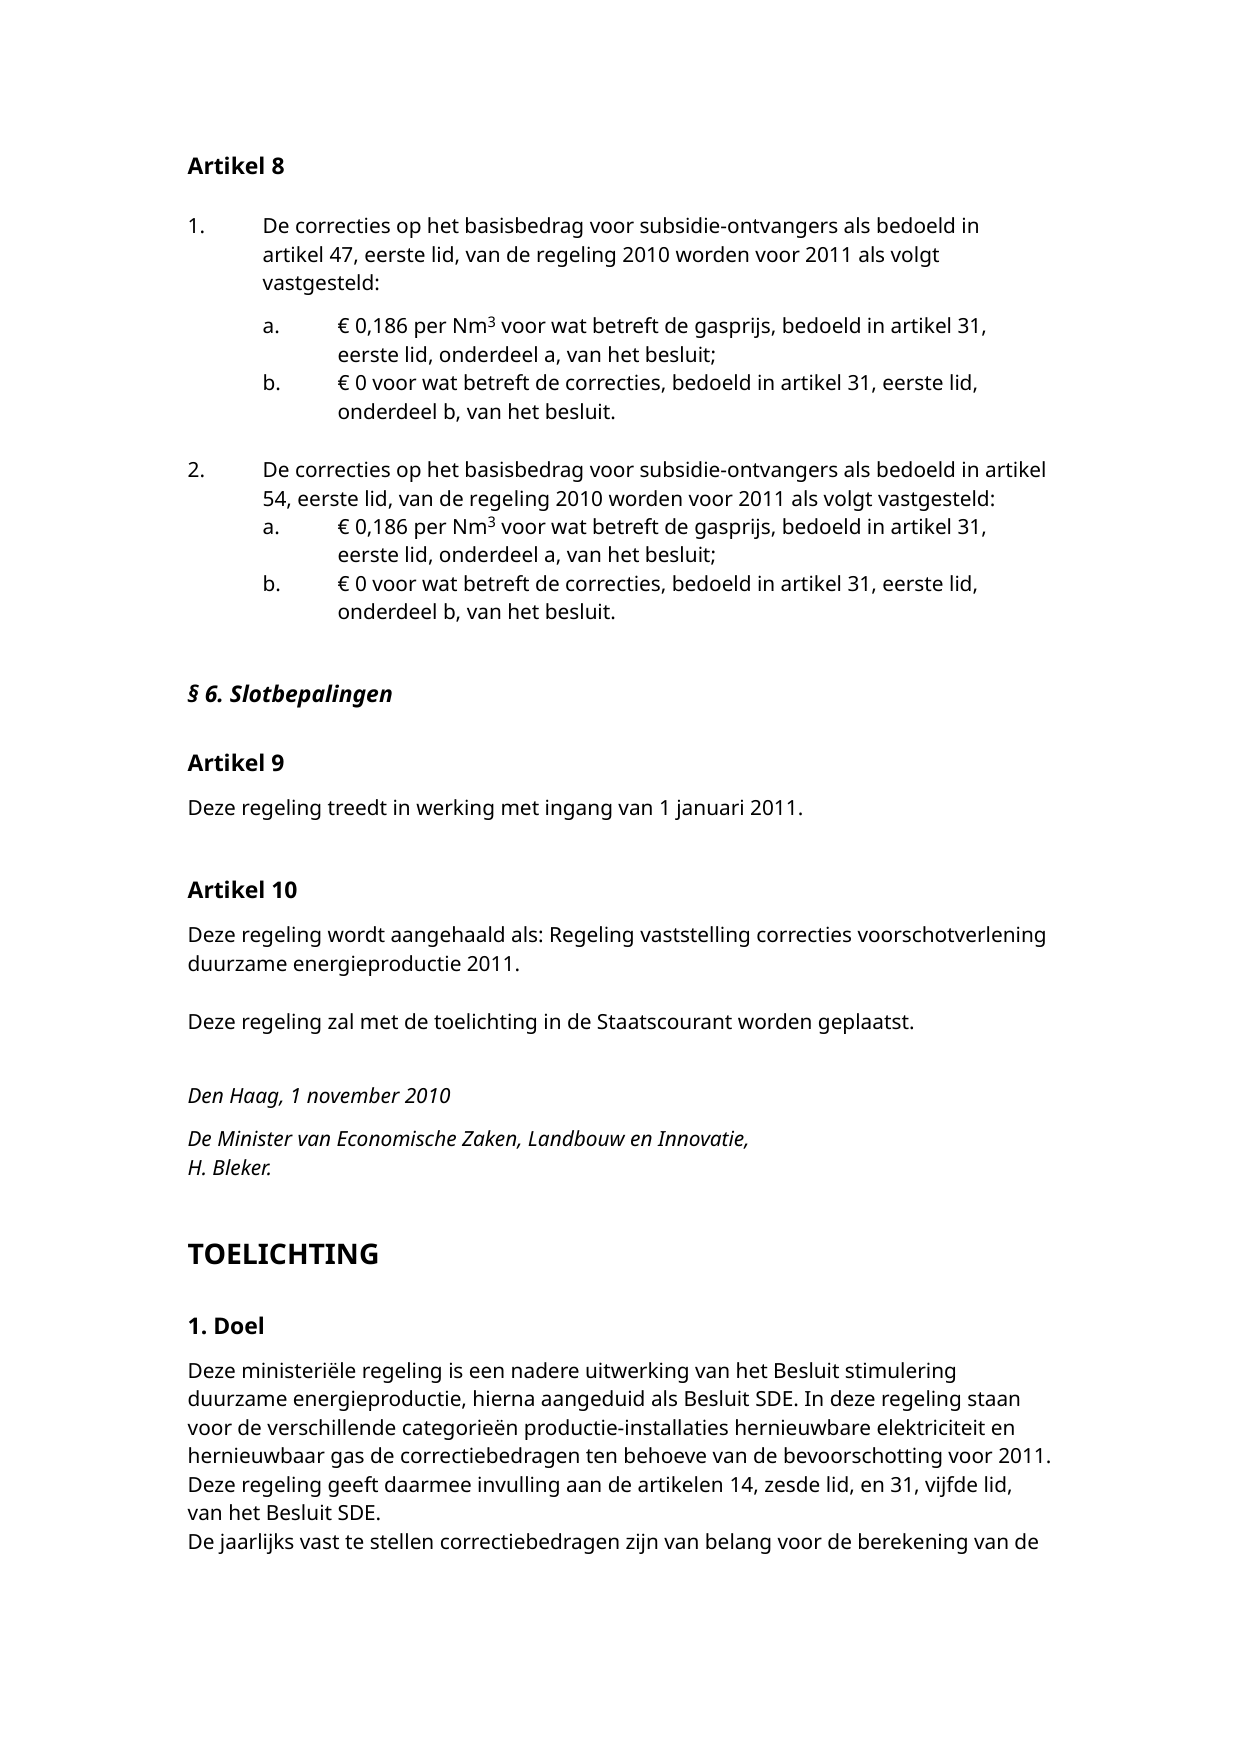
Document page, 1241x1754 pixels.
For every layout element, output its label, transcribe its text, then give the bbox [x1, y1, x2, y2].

text Deze regeling zal met de toelichting in de Staatscourant worden geplaatst. [187, 1007, 1053, 1036]
subtitle Artikel 9 [187, 747, 1053, 778]
text Deze ministeriële regeling is een nadere uitwerking van het Besluit stimulering duurzame energieproductie, hierna aangeduid als Besluit SDE. In deze regeling staan voor de verschillende categorieën productie-installaties hernieuwbare elektriciteit en hernieuwbaar gas de correctiebedragen ten behoeve van de bevoorschotting voor 2011. Deze regeling geeft daarmee invulling aan de artikelen 14, zesde lid, en 31, vijfde lid, van het Besluit SDE. [187, 1356, 1053, 1527]
list € 0 voor wat betreft de correcties, bedoeld in artikel 31, eerste lid, onderdeel b, van het besluit. [262, 569, 1053, 626]
subtitle TOELICHTING [187, 1234, 1053, 1272]
list De correcties op het basisbedrag voor subsidie-ontvangers als bedoeld in artikel 47, eerste lid, van de regeling 2010 worden voor 2011 als volgt vastgesteld: [187, 211, 1053, 297]
text Deze regeling wordt aangehaald als: Regeling vaststelling correcties voorschotverlening duurzame energieproductie 2011. [187, 921, 1053, 977]
list € 0,186 per Nm3 voor wat betreft de gasprijs, bedoeld in artikel 31, eerste lid, onderdeel a, van het besluit; [262, 512, 1053, 569]
text H. Bleker. [187, 1153, 1053, 1181]
subtitle 1. Doel [187, 1310, 1053, 1341]
list € 0 voor wat betreft de correcties, bedoeld in artikel 31, eerste lid, onderdeel b, van het besluit. [262, 368, 1053, 425]
subtitle Artikel 10 [187, 874, 1053, 906]
list De correcties op het basisbedrag voor subsidie-ontvangers als bedoeld in artikel 54, eerste lid, van de regeling 2010 worden voor 2011 als volgt vastgesteld: [187, 455, 1053, 512]
subtitle Artikel 8 [187, 150, 1053, 181]
subtitle § 6. Slotbepalingen [187, 678, 1053, 710]
text Den Haag, 1 november 2010 [187, 1081, 1053, 1109]
list € 0,186 per Nm3 voor wat betreft de gasprijs, bedoeld in artikel 31, eerste lid, onderdeel a, van het besluit; [262, 312, 1053, 368]
text De Minister van Economische Zaken, Landbouw en Innovatie, [187, 1124, 1053, 1153]
text De jaarlijks vast te stellen correctiebedragen zijn van belang voor de berekening van de [187, 1527, 1053, 1555]
text Deze regeling treedt in werking met ingang van 1 januari 2011. [187, 793, 1053, 822]
